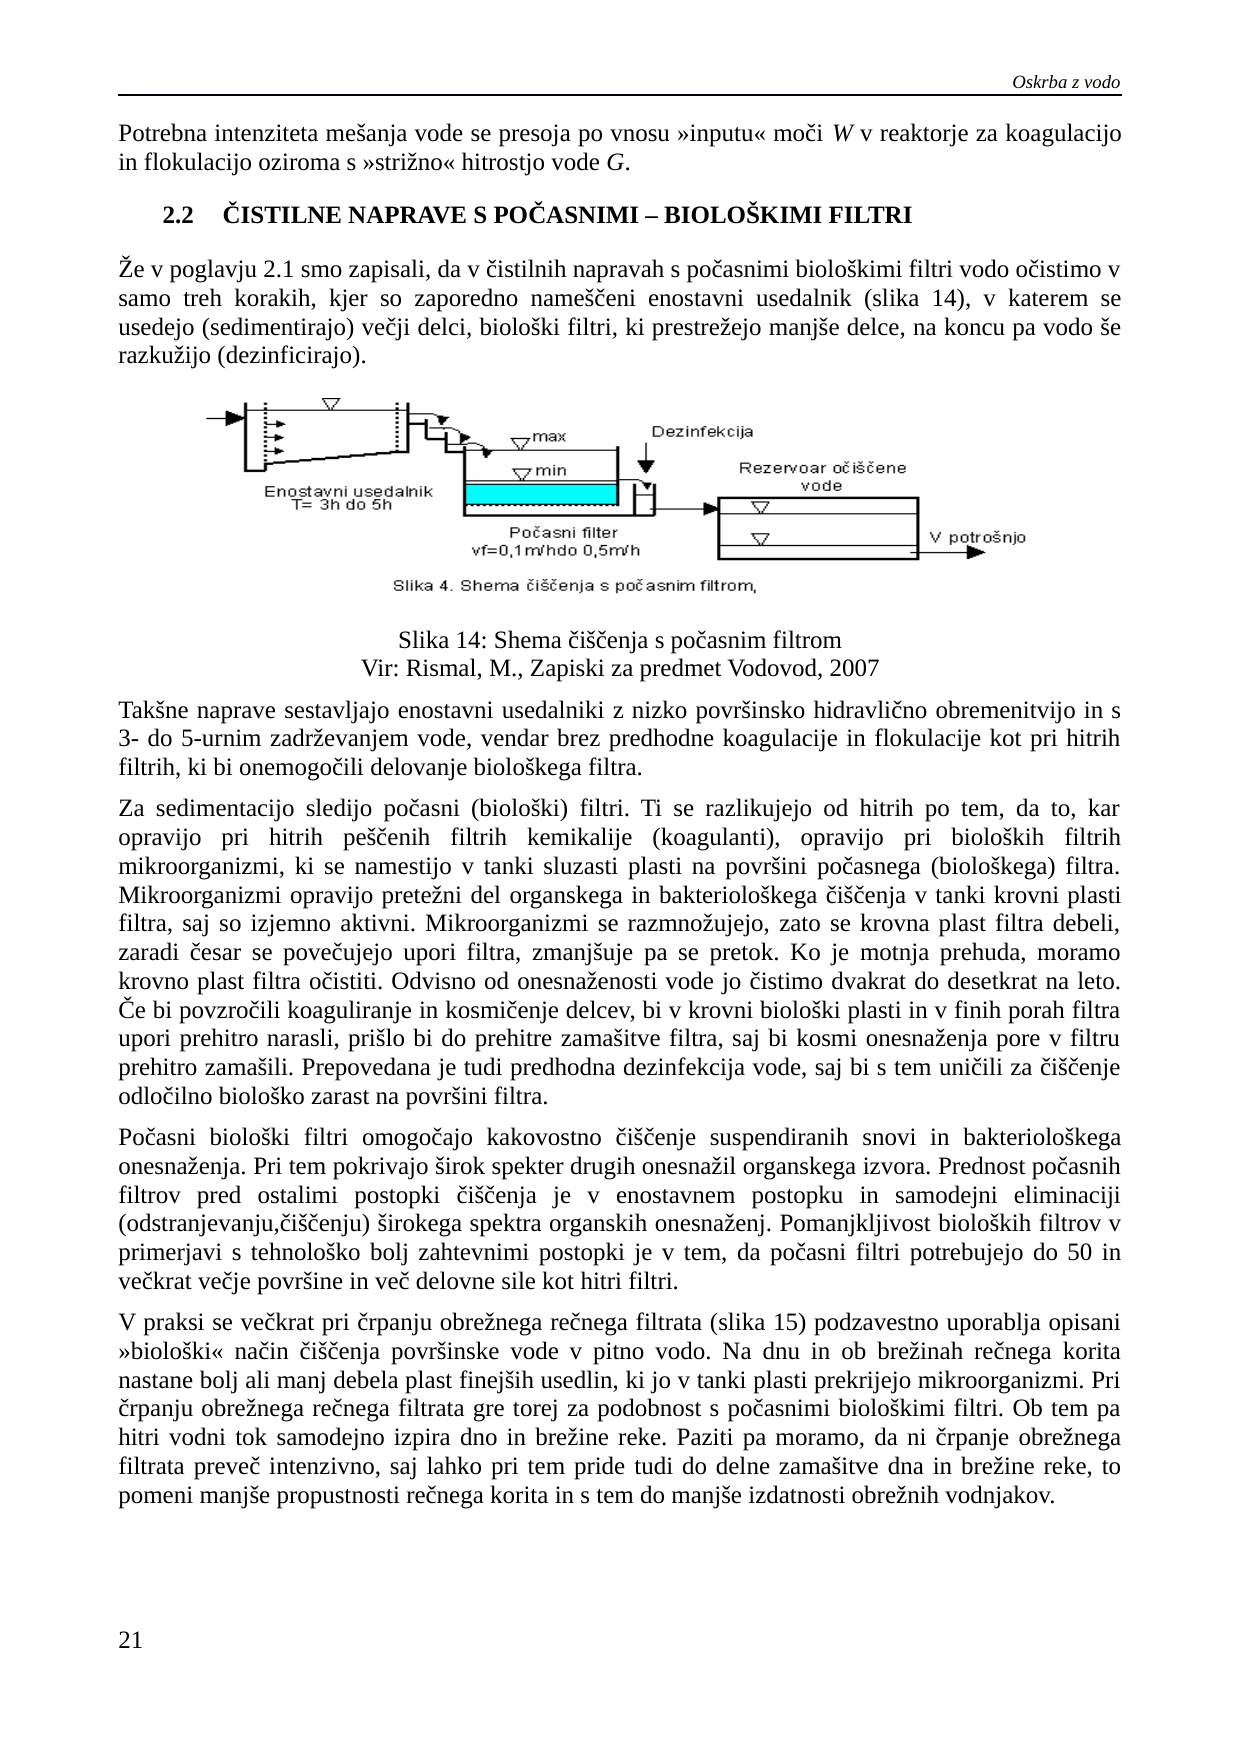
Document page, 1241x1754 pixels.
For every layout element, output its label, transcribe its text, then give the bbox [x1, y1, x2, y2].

text Potrebna intenziteta mešanja vode se presoja po vnosu »inputu« moči W v reaktorje za koagulacijo in flokulacijo oziroma s »strižno« hitrostjo vode G. [118, 118, 1122, 176]
text Počasni biološki filtri omogočajo kakovostno čiščenje suspendiranih snovi in bakteriološkega onesnaženja. Pri tem pokrivajo širok spekter drugih onesnažil organskega izvora. Prednost počasnih filtrov pred ostalimi postopki čiščenja je v enostavnem postopku in samodejni eliminaciji (odstranjevanju,čiščenju) širokega spektra organskih onesnaženj. Pomanjkljivost bioloških filtrov v primerjavi s tehnološko bolj zahtevnimi postopki je v tem, da počasni filtri potrebujejo do 50 in večkrat večje površine in več delovne sile kot hitri filtri. [118, 1122, 1122, 1295]
text Za sedimentacijo sledijo počasni (biološki) filtri. Ti se razlikujejo od hitrih po tem, da to, kar opravijo pri hitrih peščenih filtrih kemikalije (koagulanti), opravijo pri bioloških filtrih mikroorganizmi, ki se namestijo v tanki sluzasti plasti na površini počasnega (biološkega) filtra. Mikroorganizmi opravijo pretežni del organskega in bakteriološkega čiščenja v tanki krovni plasti filtra, saj so izjemno aktivni. Mikroorganizmi se razmnožujejo, zato se krovna plast filtra debeli, zaradi česar se povečujejo upori filtra, zmanjšuje pa se pretok. Ko je motnja prehuda, moramo krovno plast filtra očistiti. Odvisno od onesnaženosti vode jo čistimo dvakrat do desetkrat na leto. Če bi povzročili koaguliranje in kosmičenje delcev, bi v krovni biološki plasti in v finih porah filtra upori prehitro narasli, prišlo bi do prehitre zamašitve filtra, saj bi kosmi onesnaženja pore v filtru prehitro zamašili. Prepovedana je tudi predhodna dezinfekcija vode, saj bi s tem uničili za čiščenje odločilno biološko zarast na površini filtra. [118, 793, 1122, 1110]
text Vir: Rismal, M., Zapiski za predmet Vodovod, 2007 [118, 653, 1122, 682]
text Takšne naprave sestavljajo enostavni usedalniki z nizko površinsko hidravlično obremenitvijo in s 3- do 5-urnim zadrževanjem vode, vendar brez predhodne koagulacije in flokulacije kot pri hitrih filtrih, ki bi onemogočili delovanje biološkega filtra. [118, 695, 1122, 781]
text Že v poglavju 2.1 smo zapisali, da v čistilnih napravah s počasnimi biološkimi filtri vodo očistimo v samo treh korakih, kjer so zaporedno nameščeni enostavni usedalnik (slika 14), v katerem se usedejo (sedimentirajo) večji delci, biološki filtri, ki prestrežejo manjše delce, na koncu pa vodo še razkužijo (dezinficirajo). [118, 254, 1122, 369]
subtitle Čistilne naprave s počasnimi – biološkimi filtri [162, 201, 1122, 229]
text Slika 14: Shema čiščenja s počasnim filtrom [118, 625, 1122, 653]
text V praksi se večkrat pri črpanju obrežnega rečnega filtrata (slika 15) podzavestno uporablja opisani »biološki« način čiščenja površinske vode v pitno vodo. Na dnu in ob brežinah rečnega korita nastane bolj ali manj debela plast finejših usedlin, ki jo v tanki plasti prekrijejo mikroorganizmi. Pri črpanju obrežnega rečnega filtrata gre torej za podobnost s počasnimi biološkimi filtri. Ob tem pa hitri vodni tok samodejno izpira dno in brežine reke. Paziti pa moramo, da ni črpanje obrežnega filtrata preveč intenzivno, saj lahko pri tem pride tudi do delne zamašitve dna in brežine reke, to pomeni manjše propustnosti rečnega korita in s tem do manjše izdatnosti obrežnih vodnjakov. [118, 1307, 1122, 1508]
